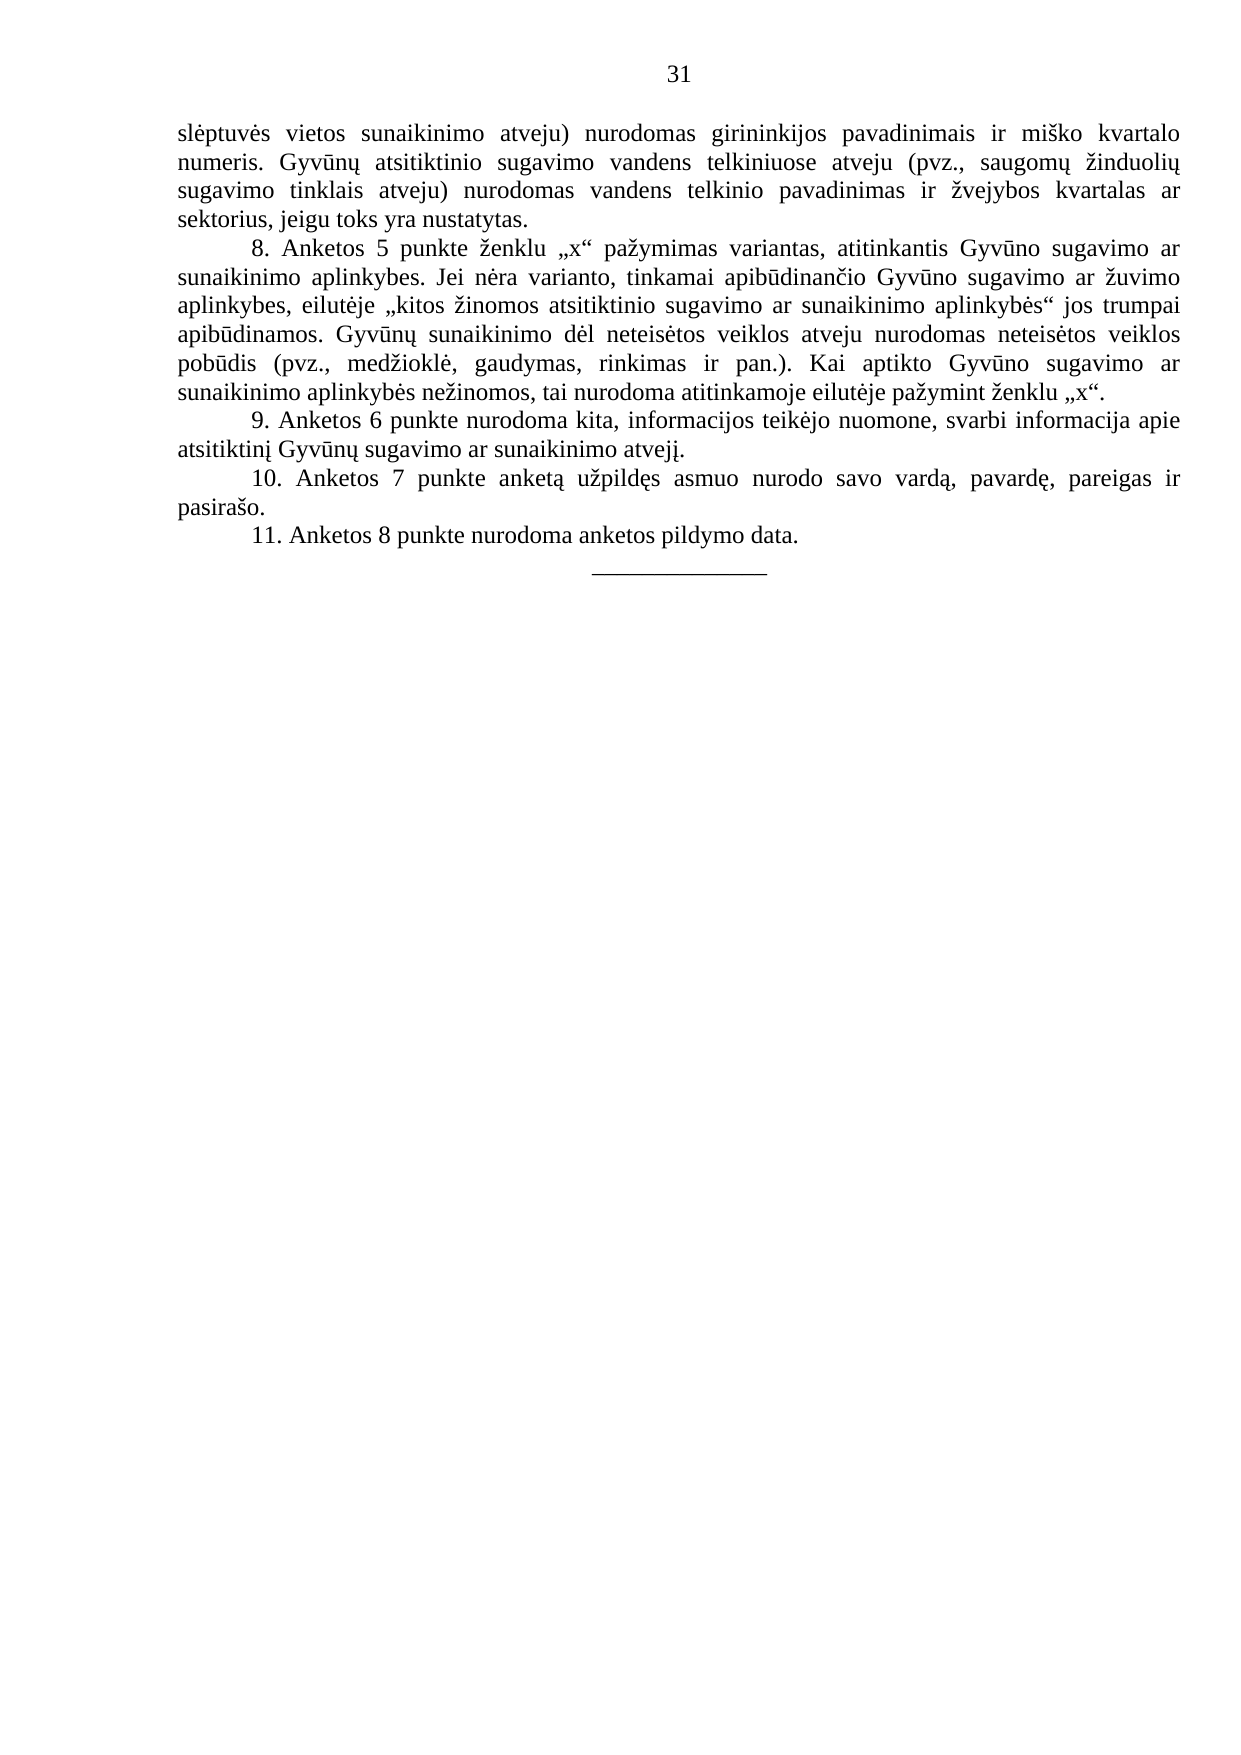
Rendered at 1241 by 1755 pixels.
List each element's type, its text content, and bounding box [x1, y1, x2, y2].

text slėptuvės vietos sunaikinimo atveju) nurodomas girininkijos pavadinimais ir miško kvartalo numeris. Gyvūnų atsitiktinio sugavimo vandens telkiniuose atveju (pvz., saugomų žinduolių sugavimo tinklais atveju) nurodomas vandens telkinio pavadinimas ir žvejybos kvartalas ar sektorius, jeigu toks yra nustatytas. [177, 118, 1181, 233]
text ______________ [177, 549, 1181, 578]
text 10. Anketos 7 punkte anketą užpildęs asmuo nurodo savo vardą, pavardę, pareigas ir pasirašo. [177, 463, 1181, 521]
text 8. Anketos 5 punkte ženklu „x“ pažymimas variantas, atitinkantis Gyvūno sugavimo ar sunaikinimo aplinkybes. Jei nėra varianto, tinkamai apibūdinančio Gyvūno sugavimo ar žuvimo aplinkybes, eilutėje „kitos žinomos atsitiktinio sugavimo ar sunaikinimo aplinkybės“ jos trumpai apibūdinamos. Gyvūnų sunaikinimo dėl neteisėtos veiklos atveju nurodomas neteisėtos veiklos pobūdis (pvz., medžioklė, gaudymas, rinkimas ir pan.). Kai aptikto Gyvūno sugavimo ar sunaikinimo aplinkybės nežinomos, tai nurodoma atitinkamoje eilutėje pažymint ženklu „x“. [177, 233, 1181, 406]
text 11. Anketos 8 punkte nurodoma anketos pildymo data. [177, 521, 1181, 549]
text 9. Anketos 6 punkte nurodoma kita, informacijos teikėjo nuomone, svarbi informacija apie atsitiktinį Gyvūnų sugavimo ar sunaikinimo atvejį. [177, 406, 1181, 463]
